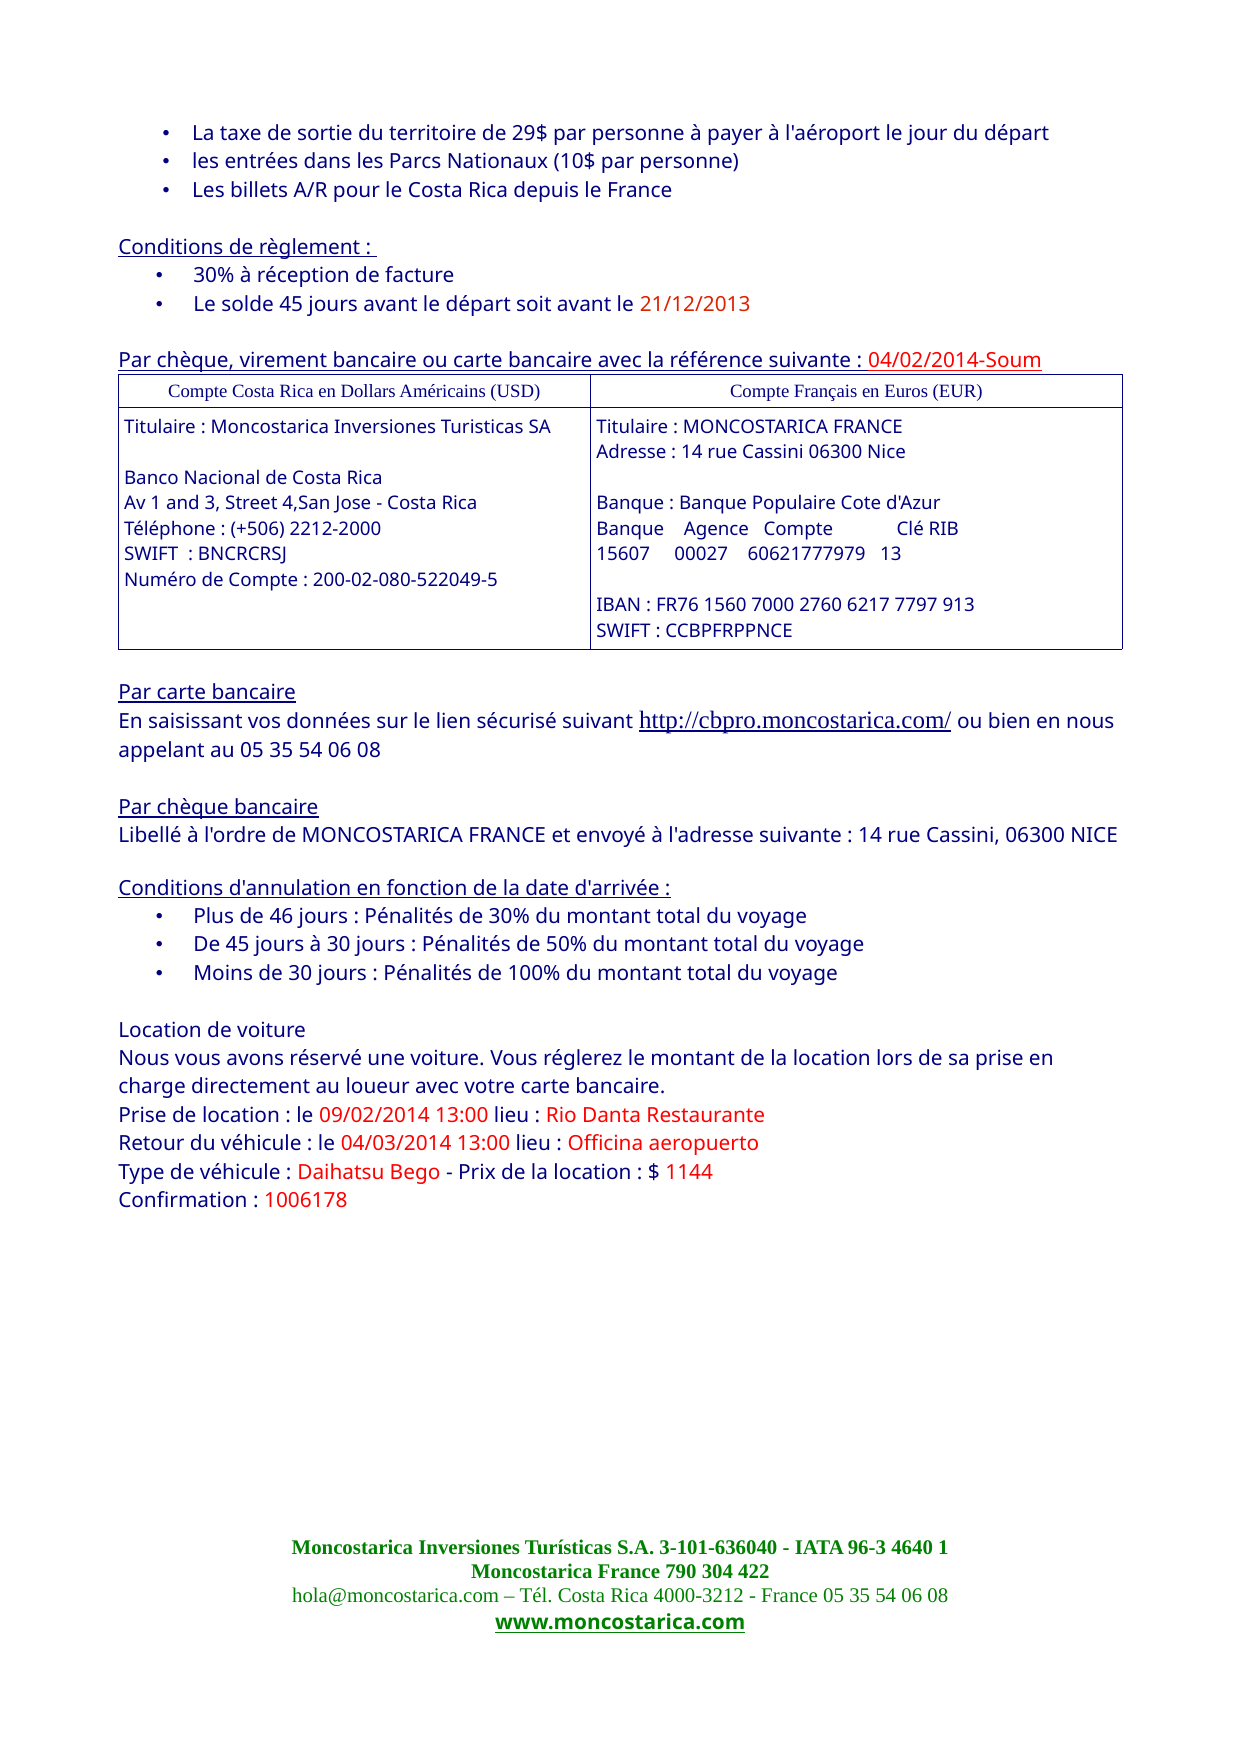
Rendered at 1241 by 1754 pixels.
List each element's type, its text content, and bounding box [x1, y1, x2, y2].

list Le solde 45 jours avant le départ soit avant le 21/12/2013 [156, 289, 1122, 317]
list 30% à réception de facture [156, 260, 1122, 289]
text Nous vous avons réservé une voiture. Vous réglerez le montant de la location lors de sa prise en charge directement au loueur avec votre carte bancaire. [118, 1043, 1122, 1100]
text Par chèque, virement bancaire ou carte bancaire avec la référence suivante : 04/02/2014-Soum [118, 346, 1122, 374]
text Type de véhicule : Daihatsu Bego - Prix de la location : $ 1144 [118, 1157, 1122, 1185]
text Par chèque bancaire Libellé à l'ordre de MONCOSTARICA FRANCE et envoyé à l'adresse suivante : 14 rue Cassini, 06300 NICE [118, 792, 1122, 849]
list La taxe de sortie du territoire de 29$ par personne à payer à l'aéroport le jour du départ [162, 118, 1122, 147]
text Conditions d'annulation en fonction de la date d'arrivée : [118, 873, 1122, 901]
text En saisissant vos données sur le lien sécurisé suivant http://cbpro.moncostarica.com/ ou bien en nous appelant au 05 35 54 06 08 [118, 705, 1122, 763]
list De 45 jours à 30 jours : Pénalités de 50% du montant total du voyage [156, 929, 1122, 958]
text Par carte bancaire [118, 677, 1122, 705]
list Moins de 30 jours : Pénalités de 100% du montant total du voyage [156, 958, 1122, 986]
text Retour du véhicule : le 04/03/2014 13:00 lieu : Officina aeropuerto [118, 1128, 1122, 1157]
list Les billets A/R pour le Costa Rica depuis le France [162, 175, 1122, 203]
list les entrées dans les Parcs Nationaux (10$ par personne) [162, 147, 1122, 175]
text Location de voiture [118, 1015, 1122, 1043]
text Confirmation : 1006178 [118, 1185, 1122, 1214]
table_header Compte Costa Rica en Dollars Américains (USD) [119, 375, 590, 407]
list Plus de 46 jours : Pénalités de 30% du montant total du voyage [156, 901, 1122, 929]
table_cell Titulaire : MONCOSTARICA FRANCE Adresse : 14 rue Cassini 06300 Nice Banque : Banque Populaire Cote d'Azur Banque Agence Compte Clé RIB 15607 00027 60621777979 13 IBAN : FR76 1560 7000 2760 6217 7797 913 SWIFT : CCBPFRPPNCE [591, 408, 1122, 648]
table_header Compte Français en Euros (EUR) [591, 375, 1122, 407]
table_cell Titulaire : Moncostarica Inversiones Turisticas SA Banco Nacional de Costa Rica Av 1 and 3, Street 4,San Jose - Costa Rica Téléphone : (+506) 2212-2000 SWIFT : BNCRCRSJ Numéro de Compte : 200-02-080-522049-5 [119, 408, 590, 648]
text Conditions de règlement : [118, 232, 1122, 260]
text Prise de location : le 09/02/2014 13:00 lieu : Rio Danta Restaurante [118, 1100, 1122, 1128]
